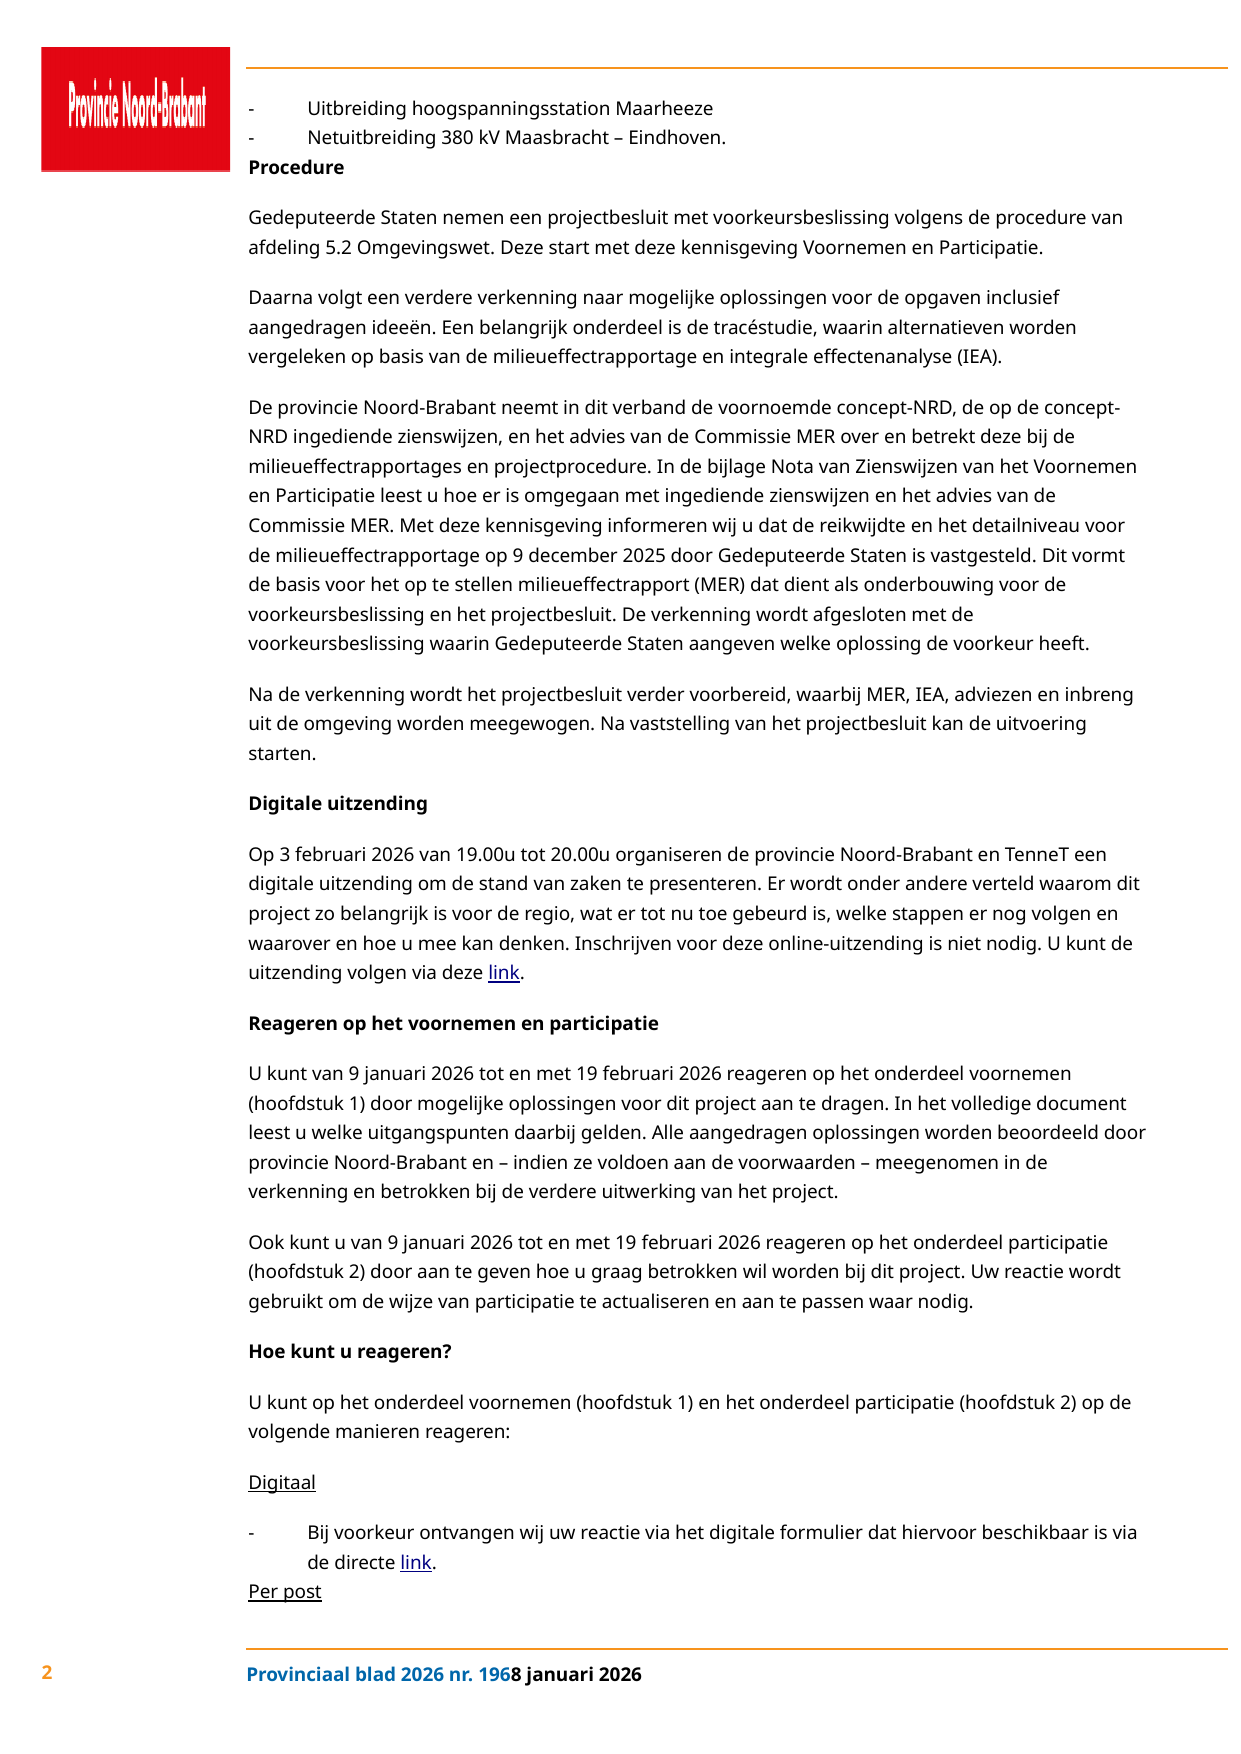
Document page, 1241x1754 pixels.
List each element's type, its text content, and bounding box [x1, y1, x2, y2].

text Digitale uitzending [248, 791, 1152, 816]
text Daarna volgt een verdere verkenning naar mogelijke oplossingen voor de opgaven inclusief aangedragen ideeën. Een belangrijk onderdeel is de tracéstudie, waarin alternatieven worden vergeleken op basis van de milieueffectrapportage en integrale effectenanalyse (IEA). [248, 284, 1152, 369]
list Netuitbreiding 380 kV Maasbracht – Eindhoven. [248, 124, 1152, 150]
text U kunt van 9 januari 2026 tot en met 19 februari 2026 reageren op het onderdeel voornemen (hoofdstuk 1) door mogelijke oplossingen voor dit project aan te dragen. In het volledige document leest u welke uitgangspunten daarbij gelden. Alle aangedragen oplossingen worden beoordeeld door provincie Noord-Brabant en – indien ze voldoen aan de voorwaarden – meegenomen in de verkenning en betrokken bij de verdere uitwerking van het project. [248, 1060, 1152, 1204]
picture [41, 47, 231, 172]
text Digitaal [248, 1469, 1152, 1495]
text Procedure [248, 154, 1152, 180]
text Reageren op het voornemen en participatie [248, 1010, 1152, 1036]
text Op 3 februari 2026 van 19.00u tot 20.00u organiseren de provincie Noord-Brabant en TenneT een digitale uitzending om de stand van zaken te presenteren. Er wordt onder andere verteld waarom dit project zo belangrijk is voor de regio, wat er tot nu toe gebeurd is, welke stappen er nog volgen en waarover en hoe u mee kan denken. Inschrijven voor deze online-uitzending is niet nodig. U kunt de uitzending volgen via deze link. [248, 841, 1152, 985]
text Gedeputeerde Staten nemen een projectbesluit met voorkeursbeslissing volgens de procedure van afdeling 5.2 Omgevingswet. Deze start met deze kennisgeving Voornemen en Participatie. [248, 204, 1152, 260]
text De provincie Noord-Brabant neemt in dit verband de voornoemde concept-NRD, de op de concept-NRD ingediende zienswijzen, en het advies van de Commissie MER over en betrekt deze bij de milieueffectrapportages en projectprocedure. In de bijlage Nota van Zienswijzen van het Voornemen en Participatie leest u hoe er is omgegaan met ingediende zienswijzen en het advies van de Commissie MER. Met deze kennisgeving informeren wij u dat de reikwijdte en het detailniveau voor de milieueffectrapportage op 9 december 2025 door Gedeputeerde Staten is vastgesteld. Dit vormt de basis voor het op te stellen milieueffectrapport (MER) dat dient als onderbouwing voor de voorkeursbeslissing en het projectbesluit. De verkenning wordt afgesloten met de voorkeursbeslissing waarin Gedeputeerde Staten aangeven welke oplossing de voorkeur heeft. [248, 394, 1152, 656]
text Na de verkenning wordt het projectbesluit verder voorbereid, waarbij MER, IEA, adviezen en inbreng uit de omgeving worden meegewogen. Na vaststelling van het projectbesluit kan de uitvoering starten. [248, 681, 1152, 766]
text Hoe kunt u reageren? [248, 1338, 1152, 1364]
list Uitbreiding hoogspanningsstation Maarheeze [248, 95, 1152, 121]
text U kunt op het onderdeel voornemen (hoofdstuk 1) en het onderdeel participatie (hoofdstuk 2) op de volgende manieren reageren: [248, 1389, 1152, 1444]
text Per post [248, 1578, 1152, 1604]
text Ook kunt u van 9 januari 2026 tot en met 19 februari 2026 reageren op het onderdeel participatie (hoofdstuk 2) door aan te geven hoe u graag betrokken wil worden bij dit project. Uw reactie wordt gebruikt om de wijze van participatie te actualiseren en aan te passen waar nodig. [248, 1229, 1152, 1314]
list Bij voorkeur ontvangen wij uw reactie via het digitale formulier dat hiervoor beschikbaar is via de directe link. [248, 1519, 1152, 1575]
